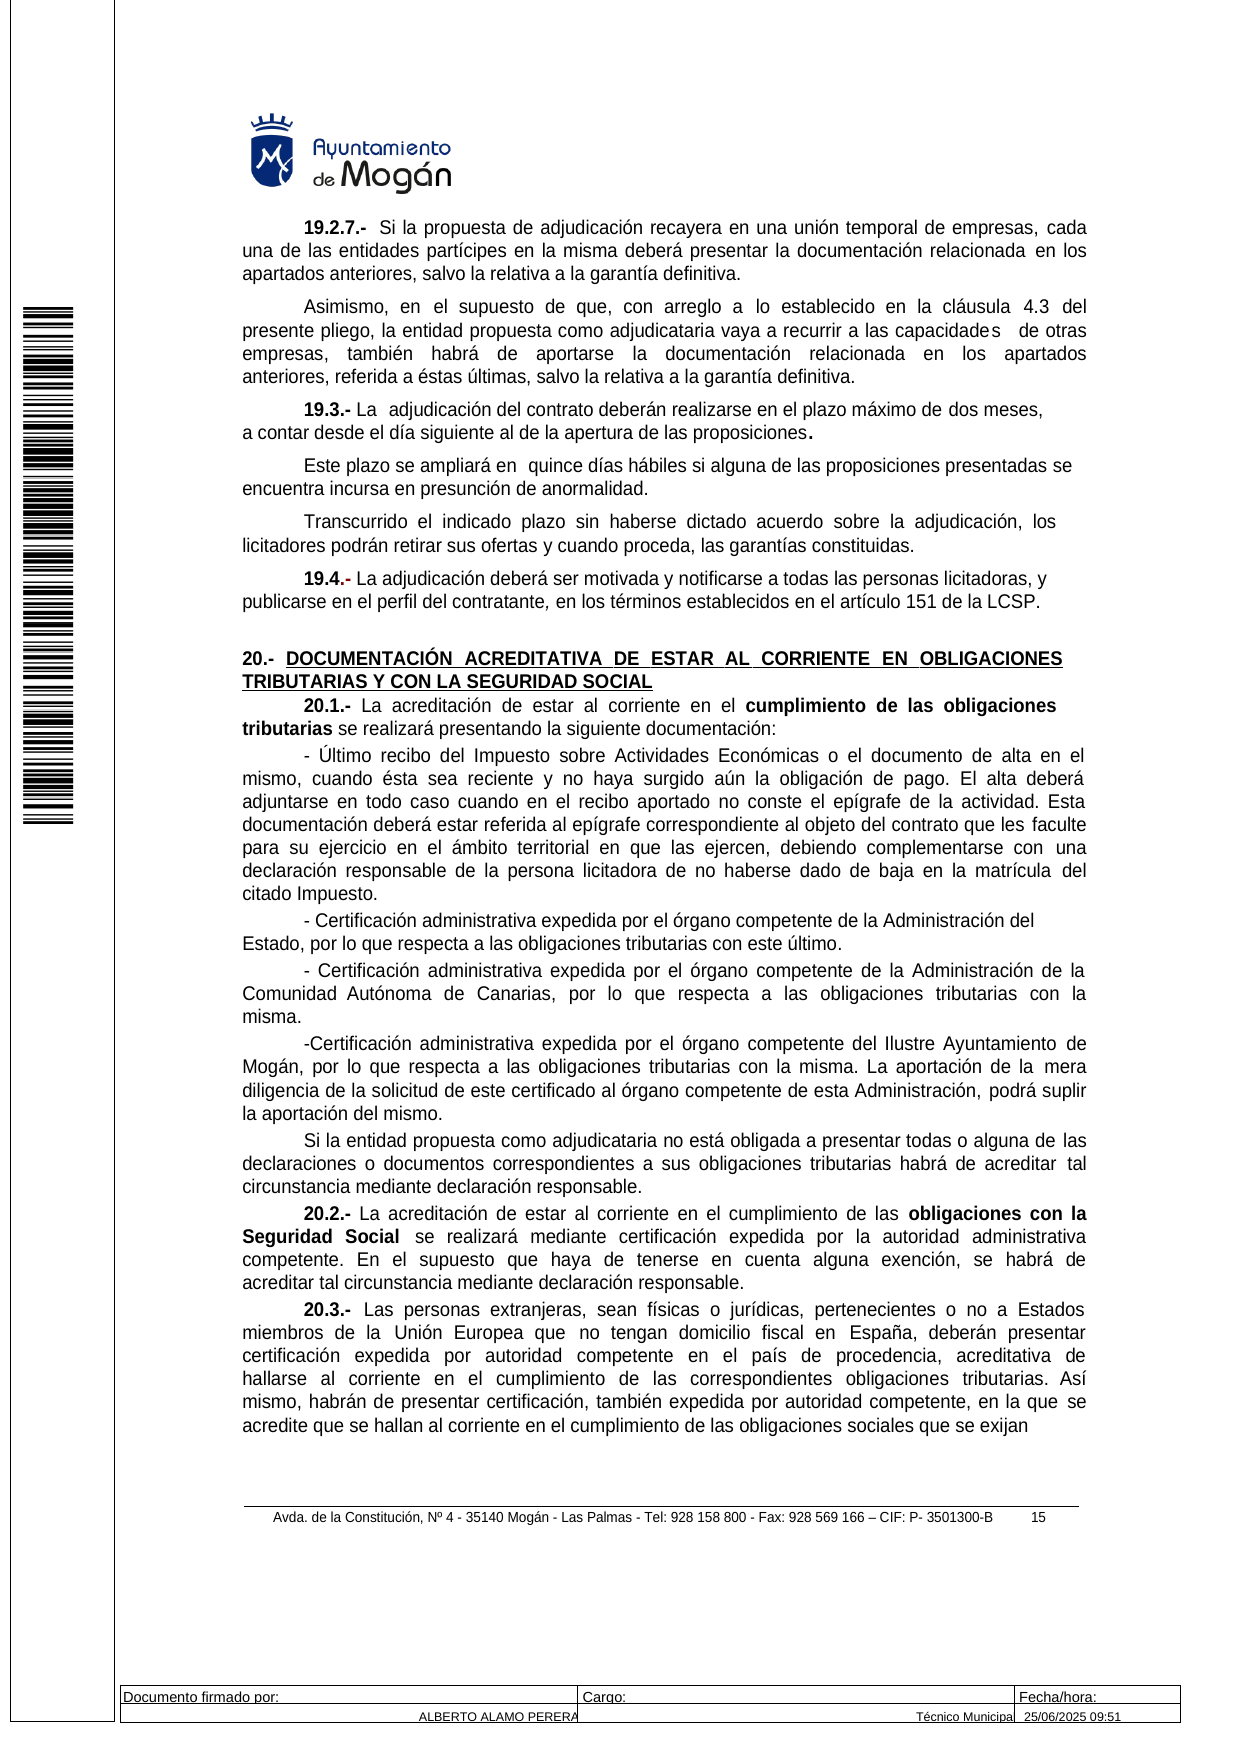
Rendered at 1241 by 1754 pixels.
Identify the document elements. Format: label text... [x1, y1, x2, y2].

table_header Fecha/hora: [1015, 1686, 1180, 1703]
text -Certificación administrativa expedida por el órgano competente del Ilustre Ayuntamiento de Mogán, por lo que respecta a las obligaciones tributarias con la misma. La aportación de la mera diligencia de la solicitud de este certificado al órgano competente de esta Administración, podrá suplir la aportación del mismo. [242, 1032, 1087, 1125]
text 20.1.- La acreditación de estar al corriente en el cumplimiento de las obligaciones tributarias se realizará presentando la siguiente documentación: [242, 694, 1087, 740]
text Si la entidad propuesta como adjudicataria no está obligada a presentar todas o alguna de las declaraciones o documentos correspondientes a sus obligaciones tributarias habrá de acreditar tal circunstancia mediante declaración responsable. [242, 1129, 1087, 1198]
text - Certificación administrativa expedida por el órgano competente de la Administración de la Comunidad Autónoma de Canarias, por lo que respecta a las obligaciones tributarias con la misma. [242, 959, 1087, 1029]
table_header Cargo: [578, 1686, 1014, 1703]
text 19.3.- La adjudicación del contrato deberán realizarse en el plazo máximo de dos meses, a contar desde el día siguiente al de la apertura de las proposiciones. [242, 398, 1087, 444]
table_cell 25/06/2025 09:51 [1015, 1704, 1180, 1722]
table_header Documento firmado por: [121, 1686, 577, 1703]
text 20.3.- Las personas extranjeras, sean físicas o jurídicas, pertenecientes o no a Estados miembros de la Unión Europea que no tengan domicilio fiscal en España, deberán presentar certificación expedida por autoridad competente en el país de procedencia, acreditativa de hallarse al corriente en el cumplimiento de las correspondientes obligaciones tributarias. Así mismo, habrán de presentar certificación, también expedida por autoridad competente, en la que se acredite que se hallan al corriente en el cumplimiento de las obligaciones sociales que se exijan [242, 1298, 1087, 1437]
text 19.2.7.- Si la propuesta de adjudicación recayera en una unión temporal de empresas, cada una de las entidades partícipes en la misma deberá presentar la documentación relacionada en los apartados anteriores, salvo la relativa a la garantía definitiva. [242, 216, 1087, 285]
text 20.- DOCUMENTACIÓN ACREDITATIVA DE ESTAR AL CORRIENTE EN OBLIGACIONES TRIBUTARIAS Y CON LA SEGURIDAD SOCIAL [242, 647, 1087, 694]
table_cell ALBERTO ALAMO PERERA [121, 1704, 577, 1722]
text Transcurrido el indicado plazo sin haberse dictado acuerdo sobre la adjudicación, los licitadores podrán retirar sus ofertas y cuando proceda, las garantías constituidas. [242, 510, 1087, 557]
text Asimismo, en el supuesto de que, con arreglo a lo establecido en la cláusula 4.3 del presente pliego, la entidad propuesta como adjudicataria vaya a recurrir a las capacidades de otras empresas, también habrá de aportarse la documentación relacionada en los apartados anteriores, referida a éstas últimas, salvo la relativa a la garantía definitiva. [242, 295, 1087, 388]
text - Último recibo del Impuesto sobre Actividades Económicas o el documento de alta en el mismo, cuando ésta sea reciente y no haya surgido aún la obligación de pago. El alta deberá adjuntarse en todo caso cuando en el recibo aportado no conste el epígrafe de la actividad. Esta documentación deberá estar referida al epígrafe correspondiente al objeto del contrato que les faculte para su ejercicio en el ámbito territorial en que las ejercen, debiendo complementarse con una declaración responsable de la persona licitadora de no haberse dado de baja en la matrícula del citado Impuesto. [242, 744, 1087, 906]
text 20.2.- La acreditación de estar al corriente en el cumplimiento de las obligaciones con la Seguridad Social se realizará mediante certificación expedida por la autoridad administrativa competente. En el supuesto que haya de tenerse en cuenta alguna exención, se habrá de acreditar tal circunstancia mediante declaración responsable. [242, 1202, 1087, 1294]
text Este plazo se ampliará en quince días hábiles si alguna de las proposiciones presentadas se encuentra incursa en presunción de anormalidad. [242, 454, 1087, 500]
table_cell Técnico Municipal [578, 1704, 1014, 1722]
picture [238, 94, 466, 210]
text Avda. de la Constitución, Nº 4 - 35140 Mogán - Las Palmas - Tel: 928 158 800 - Fax: 928 569 166 – CIF: P- 3501300-B 15 [273, 1509, 1188, 1526]
picture [21, 305, 75, 827]
text - Certificación administrativa expedida por el órgano competente de la Administración del Estado, por lo que respecta a las obligaciones tributarias con este último. [242, 909, 1087, 956]
text 19.4.- La adjudicación deberá ser motivada y notificarse a todas las personas licitadoras, y publicarse en el perfil del contratante, en los términos establecidos en el artículo 151 de la LCSP. [242, 567, 1087, 613]
